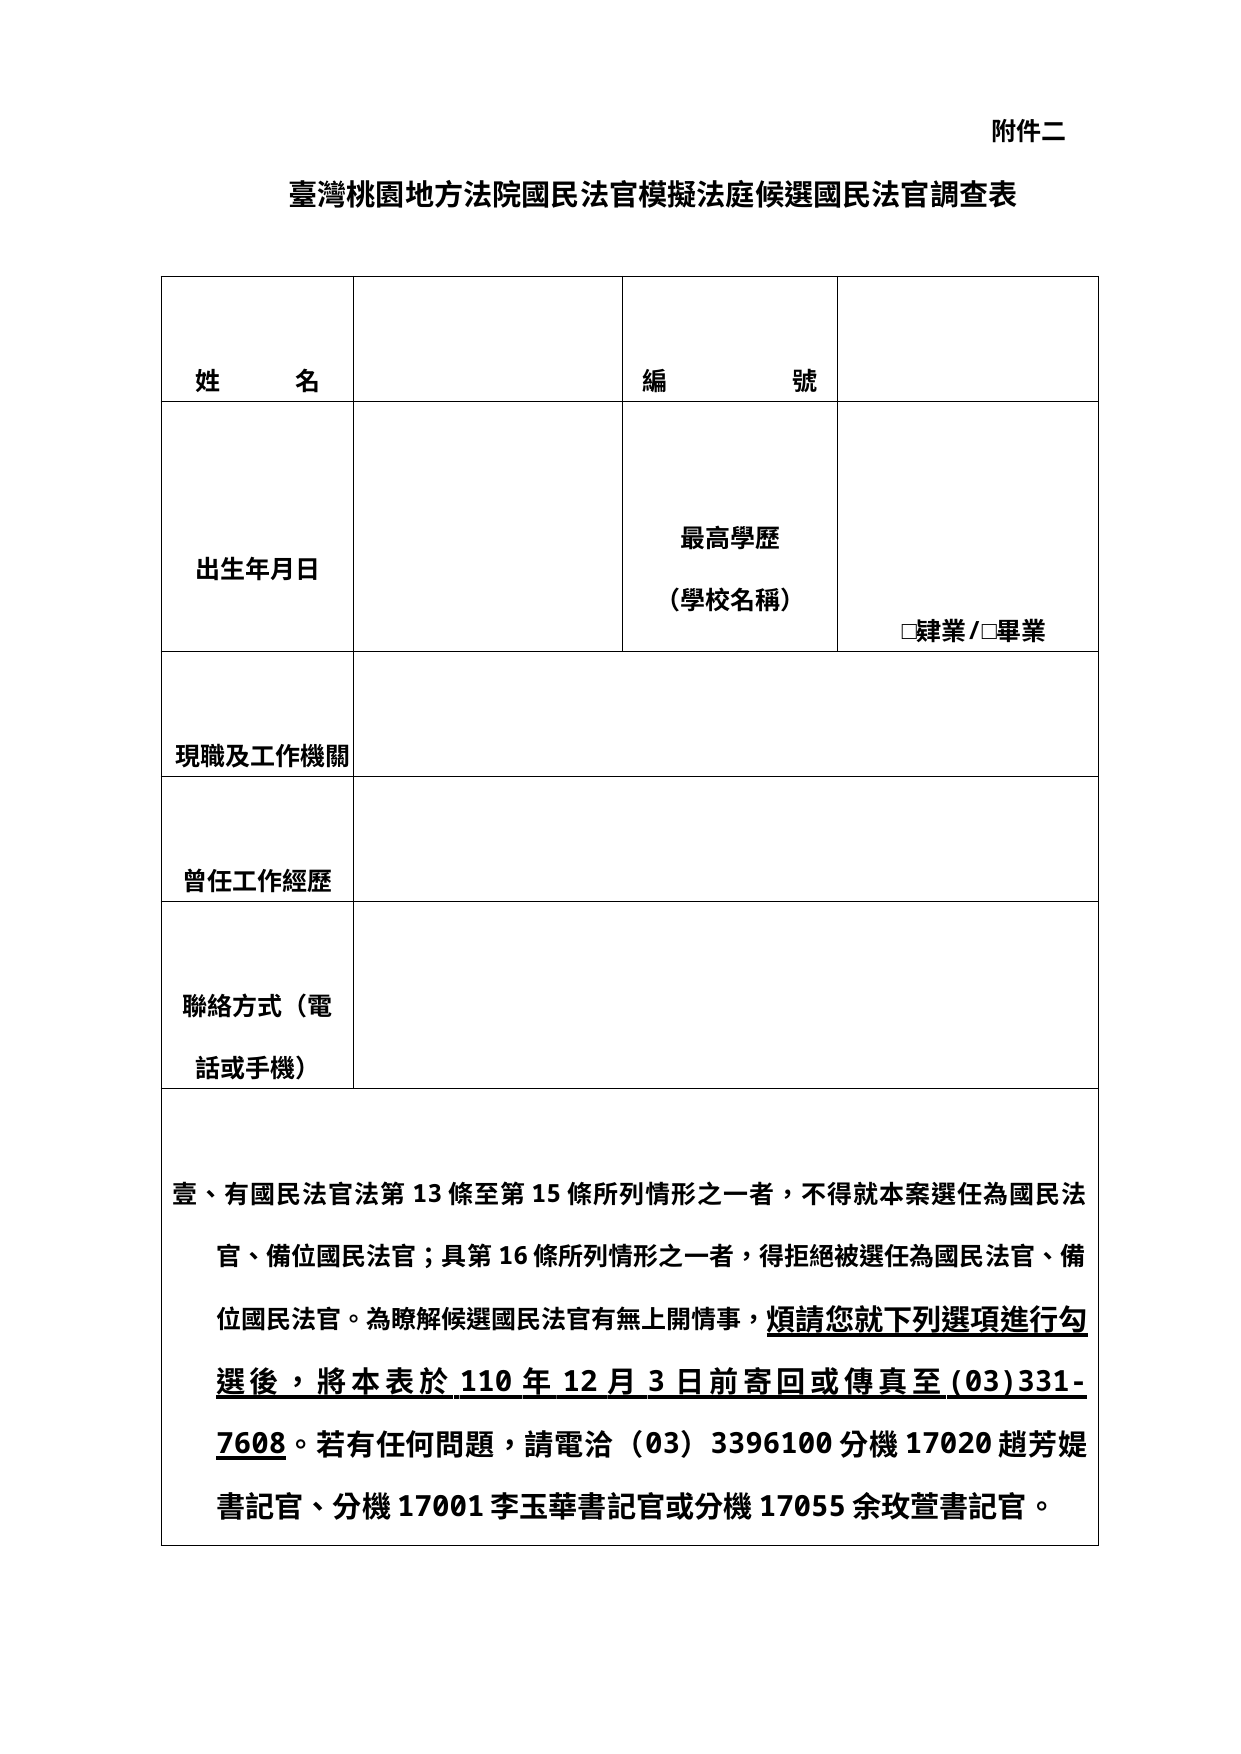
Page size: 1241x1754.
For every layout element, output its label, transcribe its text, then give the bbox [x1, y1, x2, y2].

table_cell 最高學歷 （學校名稱） [623, 402, 837, 651]
table_cell 現職及工作機關 [162, 652, 353, 776]
text 附件二 [128, 88, 1177, 151]
table_cell □肄業/□畢業 [838, 402, 1098, 651]
table_cell [354, 777, 1098, 901]
text 臺灣桃園地方法院國民法官模擬法庭候選國民法官調查表 [128, 151, 1177, 276]
table_cell 曾任工作經歷 [162, 777, 353, 901]
table_cell 出生年月日 [162, 402, 353, 651]
table_header [354, 277, 622, 401]
table_cell 聯絡方式（電話或手機） [162, 902, 353, 1088]
table_cell [354, 902, 1098, 1088]
table_header 姓 名 [162, 277, 353, 401]
table_cell 壹、有國民法官法第13條至第15條所列情形之一者，不得就本案選任為國民法官、備位國民法官；具第16條所列情形之一者，得拒絕被選任為國民法官、備位國民法官。為瞭解候選國民法官有無上開情事，煩請您就下列選項進行勾選後，將本表於110年12月3日前寄回或傳真至(03)331-7608。若有任何問題，請電洽（03）3396100分機17020趙芳媞書記官、分機17001李玉華書記官或分機17055余玫萱書記官。 [162, 1089, 1098, 1544]
table_cell [354, 402, 622, 651]
table_header 編 號 [623, 277, 837, 401]
table_header [838, 277, 1098, 401]
table_cell [354, 652, 1098, 776]
